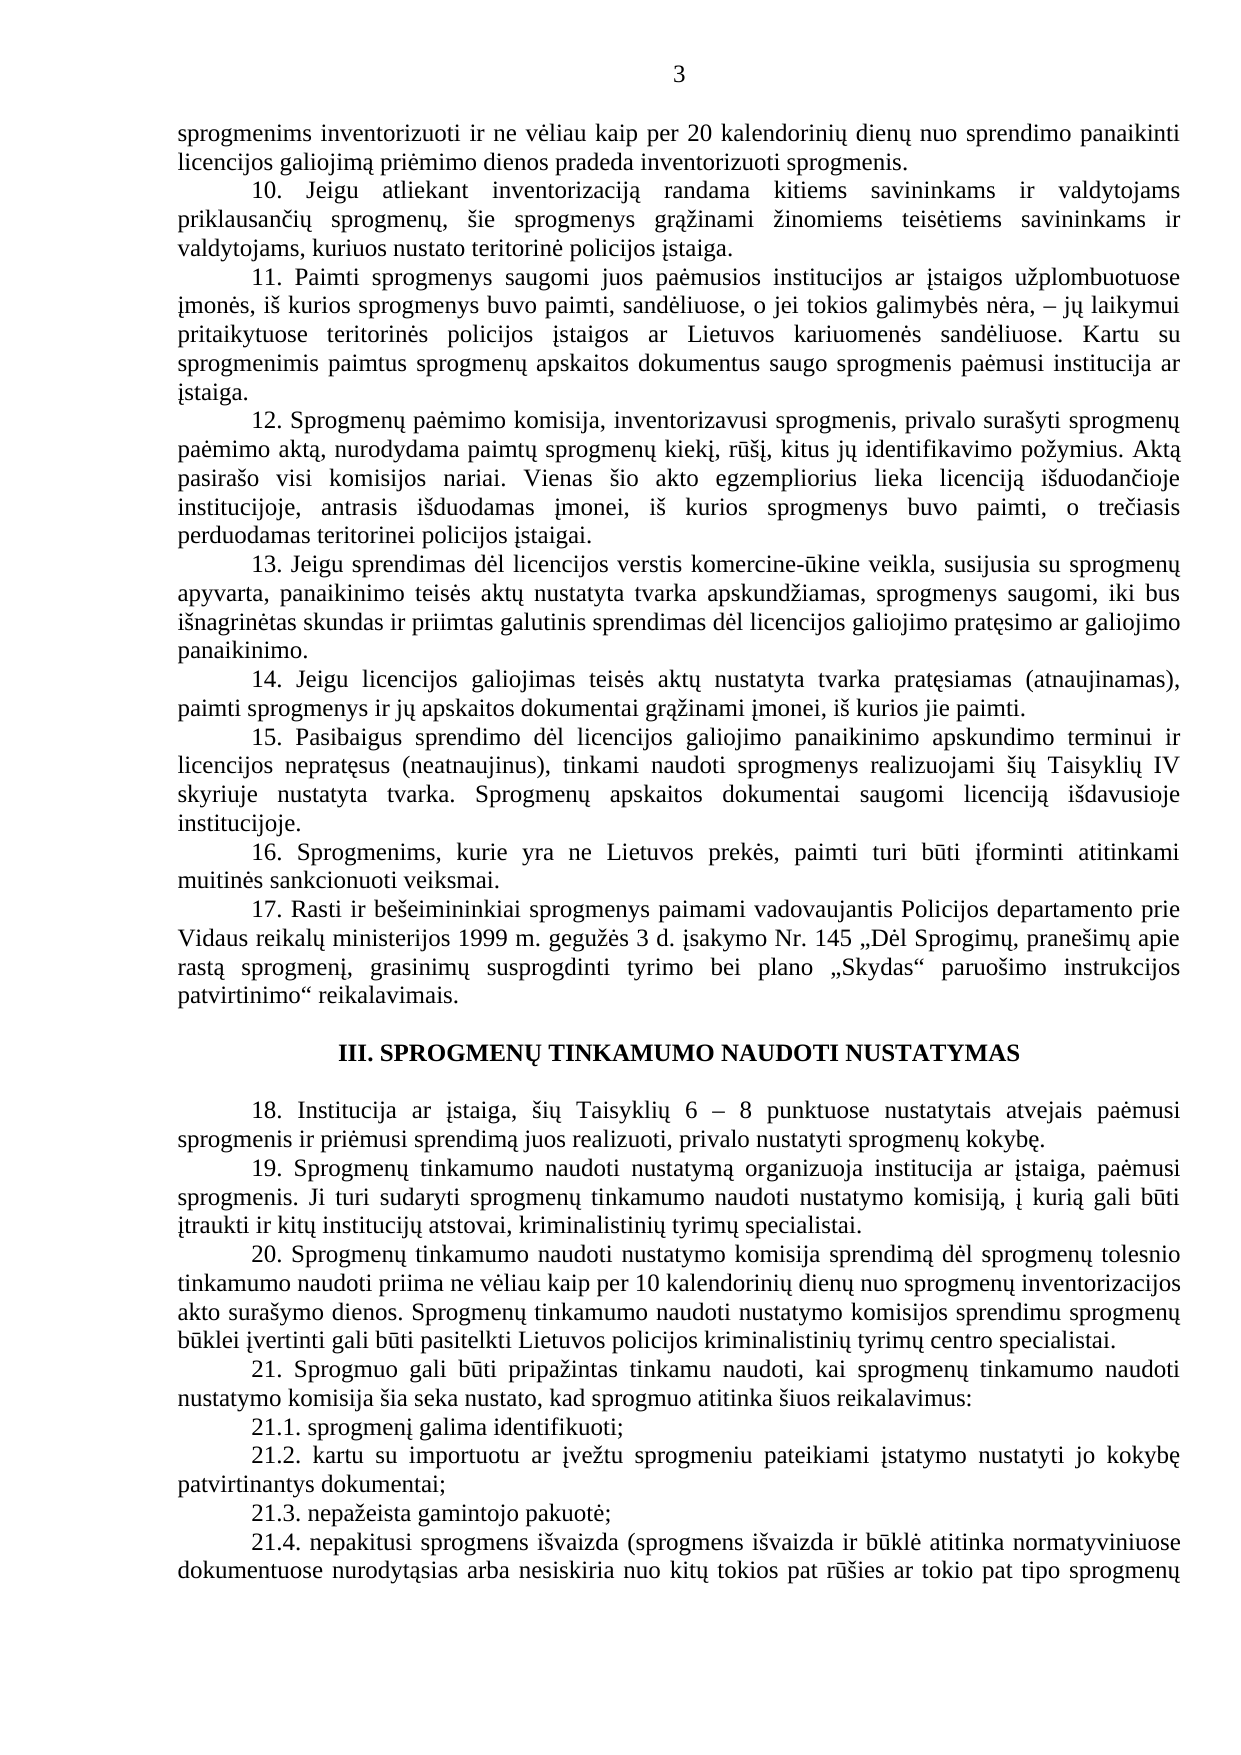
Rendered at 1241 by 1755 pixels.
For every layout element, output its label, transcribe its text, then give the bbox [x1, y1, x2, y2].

text sprogmenims inventorizuoti ir ne vėliau kaip per 20 kalendorinių dienų nuo sprendimo panaikinti licencijos galiojimą priėmimo dienos pradeda inventorizuoti sprogmenis. [177, 118, 1181, 176]
text 15. Pasibaigus sprendimo dėl licencijos galiojimo panaikinimo apskundimo terminui ir licencijos nepratęsus (neatnaujinus), tinkami naudoti sprogmenys realizuojami šių Taisyklių IV skyriuje nustatyta tvarka. Sprogmenų apskaitos dokumentai saugomi licenciją išdavusioje institucijoje. [177, 722, 1181, 837]
text 13. Jeigu sprendimas dėl licencijos verstis komercine-ūkine veikla, susijusia su sprogmenų apyvarta, panaikinimo teisės aktų nustatyta tvarka apskundžiamas, sprogmenys saugomi, iki bus išnagrinėtas skundas ir priimtas galutinis sprendimas dėl licencijos galiojimo pratęsimo ar galiojimo panaikinimo. [177, 549, 1181, 664]
text 16. Sprogmenims, kurie yra ne Lietuvos prekės, paimti turi būti įforminti atitinkami muitinės sankcionuoti veiksmai. [177, 837, 1181, 894]
text 20. Sprogmenų tinkamumo naudoti nustatymo komisija sprendimą dėl sprogmenų tolesnio tinkamumo naudoti priima ne vėliau kaip per 10 kalendorinių dienų nuo sprogmenų inventorizacijos akto surašymo dienos. Sprogmenų tinkamumo naudoti nustatymo komisijos sprendimu sprogmenų būklei įvertinti gali būti pasitelkti Lietuvos policijos kriminalistinių tyrimų centro specialistai. [177, 1239, 1181, 1354]
text 21.2. kartu su importuotu ar įvežtu sprogmeniu pateikiami įstatymo nustatyti jo kokybę patvirtinantys dokumentai; [177, 1441, 1181, 1498]
text 18. Institucija ar įstaiga, šių Taisyklių 6 – 8 punktuose nustatytais atvejais paėmusi sprogmenis ir priėmusi sprendimą juos realizuoti, privalo nustatyti sprogmenų kokybę. [177, 1096, 1181, 1153]
text 14. Jeigu licencijos galiojimas teisės aktų nustatyta tvarka pratęsiamas (atnaujinamas), paimti sprogmenys ir jų apskaitos dokumentai grąžinami įmonei, iš kurios jie paimti. [177, 664, 1181, 722]
text 19. Sprogmenų tinkamumo naudoti nustatymą organizuoja institucija ar įstaiga, paėmusi sprogmenis. Ji turi sudaryti sprogmenų tinkamumo naudoti nustatymo komisiją, į kurią gali būti įtraukti ir kitų institucijų atstovai, kriminalistinių tyrimų specialistai. [177, 1153, 1181, 1239]
text 12. Sprogmenų paėmimo komisija, inventorizavusi sprogmenis, privalo surašyti sprogmenų paėmimo aktą, nurodydama paimtų sprogmenų kiekį, rūšį, kitus jų identifikavimo požymius. Aktą pasirašo visi komisijos nariai. Vienas šio akto egzempliorius lieka licenciją išduodančioje institucijoje, antrasis išduodamas įmonei, iš kurios sprogmenys buvo paimti, o trečiasis perduodamas teritorinei policijos įstaigai. [177, 406, 1181, 549]
text 10. Jeigu atliekant inventorizaciją randama kitiems savininkams ir valdytojams priklausančių sprogmenų, šie sprogmenys grąžinami žinomiems teisėtiems savininkams ir valdytojams, kuriuos nustato teritorinė policijos įstaiga. [177, 176, 1181, 262]
text 17. Rasti ir bešeimininkiai sprogmenys paimami vadovaujantis Policijos departamento prie Vidaus reikalų ministerijos 1999 m. gegužės 3 d. įsakymo Nr. 145 „Dėl Sprogimų, pranešimų apie rastą sprogmenį, grasinimų susprogdinti tyrimo bei plano „Skydas“ paruošimo instrukcijos patvirtinimo“ reikalavimais. [177, 894, 1181, 1009]
text 11. Paimti sprogmenys saugomi juos paėmusios institucijos ar įstaigos užplombuotuose įmonės, iš kurios sprogmenys buvo paimti, sandėliuose, o jei tokios galimybės nėra, – jų laikymui pritaikytuose teritorinės policijos įstaigos ar Lietuvos kariuomenės sandėliuose. Kartu su sprogmenimis paimtus sprogmenų apskaitos dokumentus saugo sprogmenis paėmusi institucija ar įstaiga. [177, 262, 1181, 406]
text 21.4. nepakitusi sprogmens išvaizda (sprogmens išvaizda ir būklė atitinka normatyviniuose dokumentuose nurodytąsias arba nesiskiria nuo kitų tokios pat rūšies ar tokio pat tipo sprogmenų [177, 1527, 1181, 1584]
text 21.3. nepažeista gamintojo pakuotė; [177, 1498, 1181, 1527]
text 21.1. sprogmenį galima identifikuoti; [177, 1412, 1181, 1441]
text 21. Sprogmuo gali būti pripažintas tinkamu naudoti, kai sprogmenų tinkamumo naudoti nustatymo komisija šia seka nustato, kad sprogmuo atitinka šiuos reikalavimus: [177, 1354, 1181, 1412]
text III. SPROGMENŲ TINKAMUMO NAUDOTI NUSTATYMAS [177, 1038, 1181, 1067]
